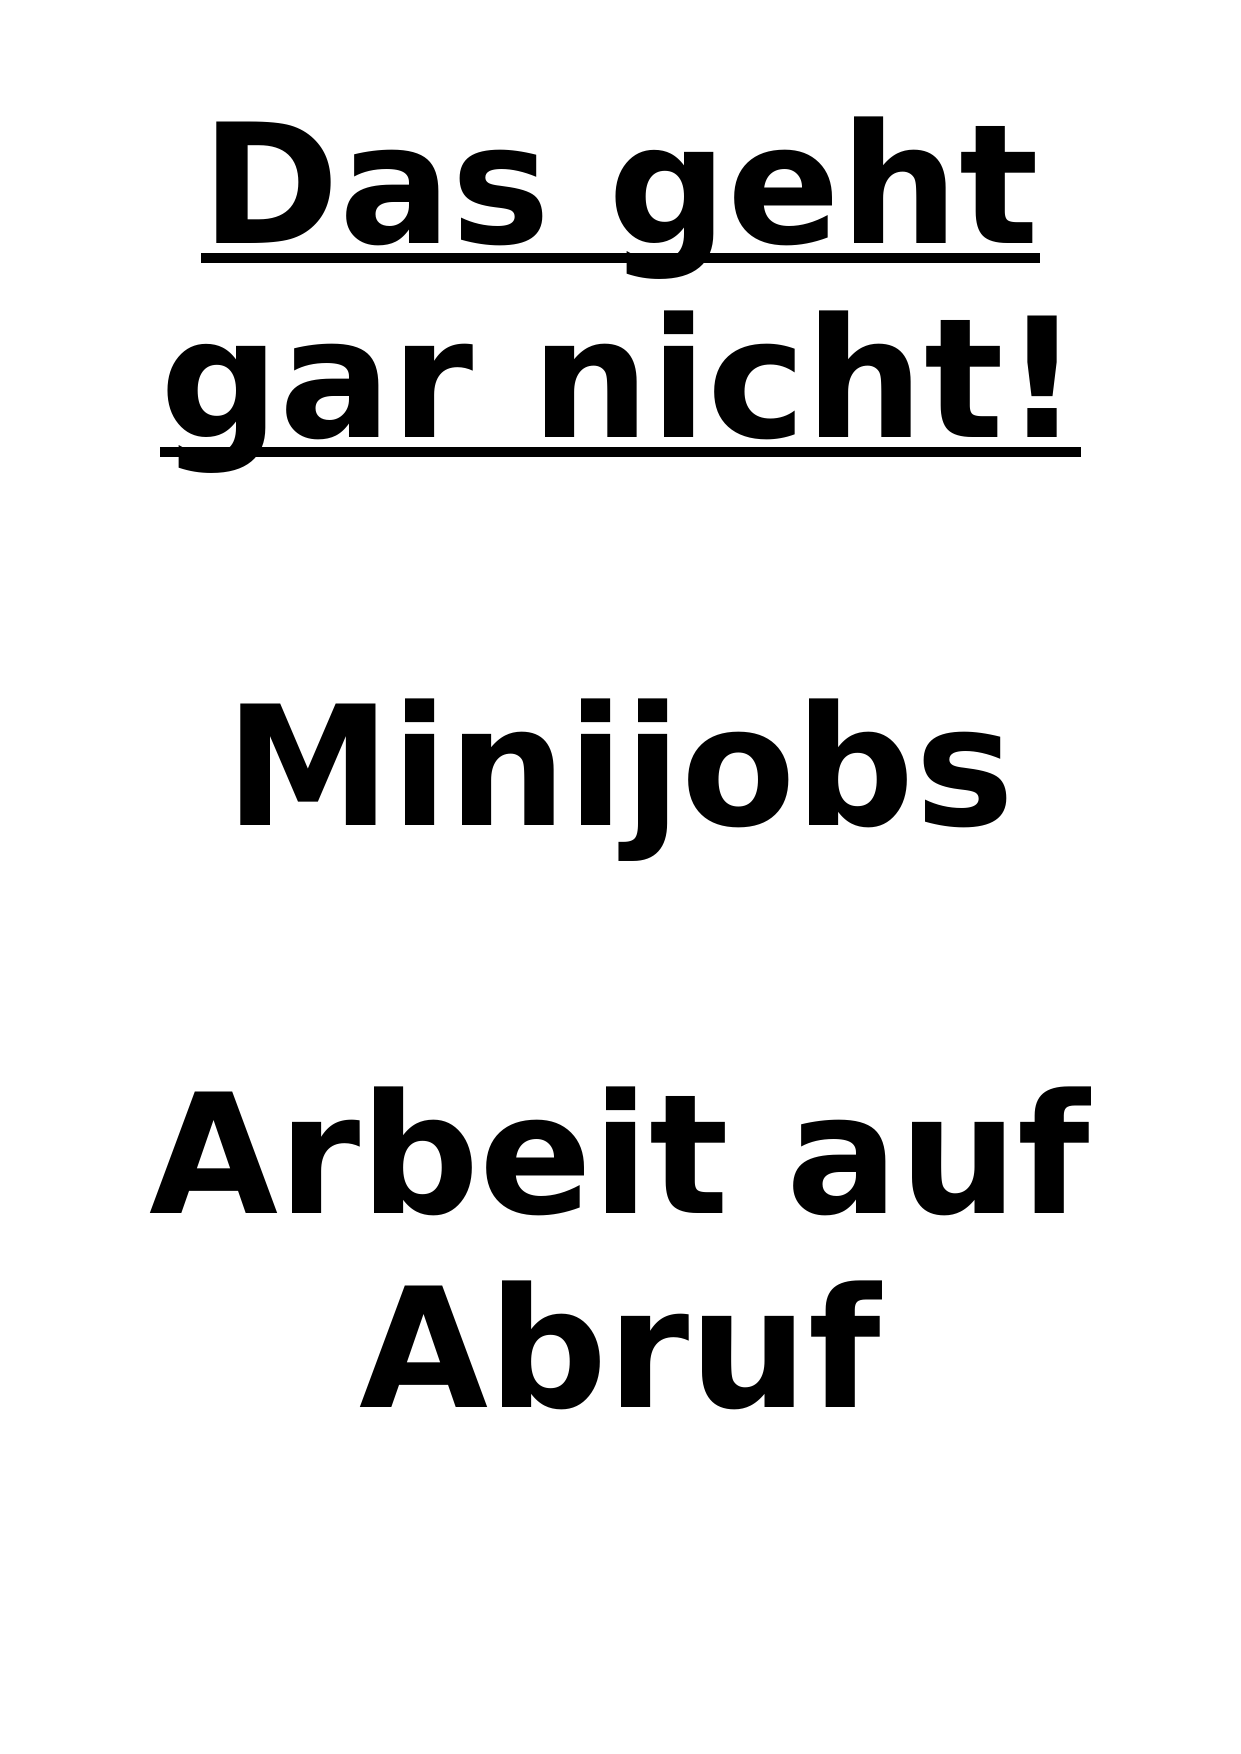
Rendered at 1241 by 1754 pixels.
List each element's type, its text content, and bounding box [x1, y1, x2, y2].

text Minijobs [88, 671, 1152, 865]
text Arbeit auf Abruf [88, 1059, 1152, 1447]
text Das geht gar nicht! [88, 88, 1152, 477]
